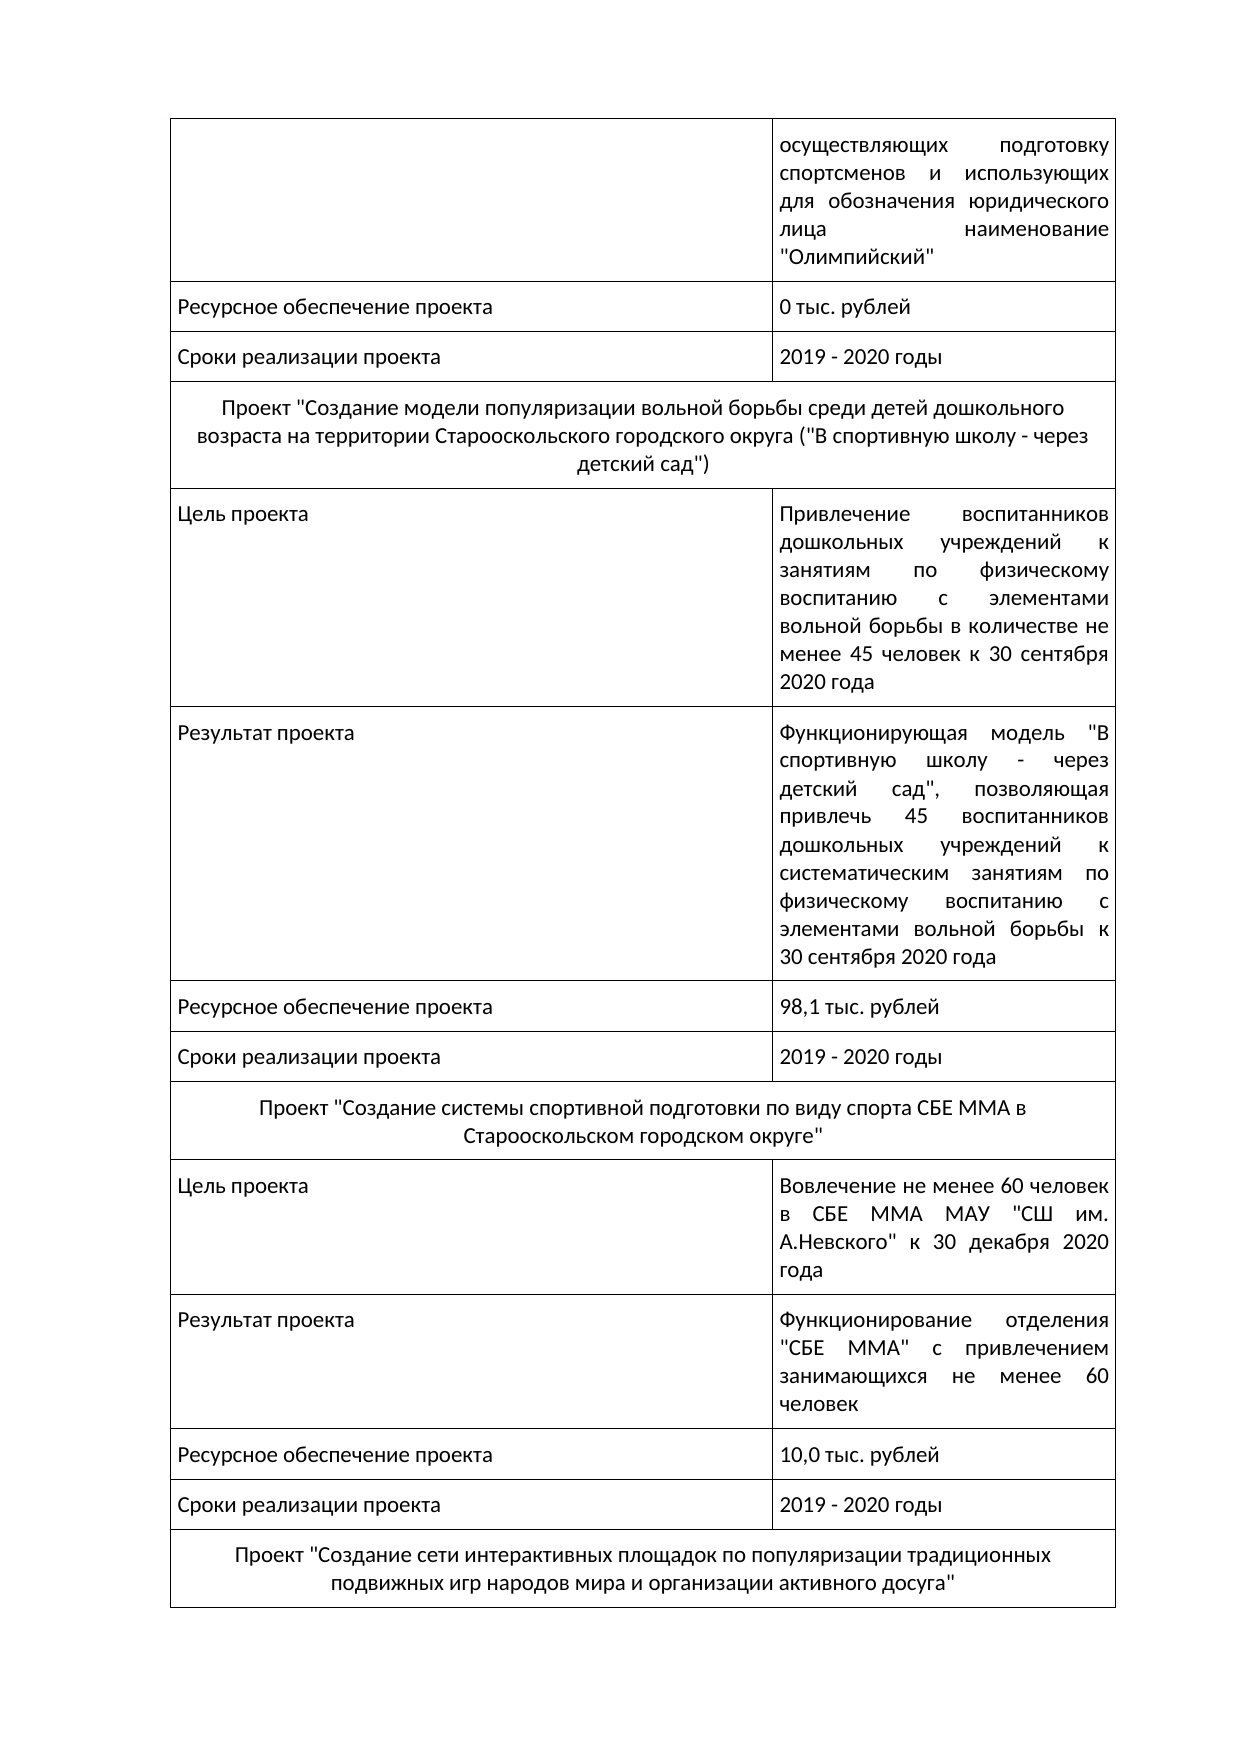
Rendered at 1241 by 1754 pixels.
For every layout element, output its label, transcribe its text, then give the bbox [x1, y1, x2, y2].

table_cell 0 тыс. рублей [773, 282, 1115, 331]
table_cell Цель проекта [171, 1160, 772, 1294]
table_cell Ресурсное обеспечение проекта [171, 1429, 772, 1478]
table_cell Проект "Создание сети интерактивных площадок по популяризации традиционных подвижных игр народов мира и организации активного досуга" [171, 1530, 1115, 1607]
table_cell 2019 - 2020 годы [773, 332, 1115, 381]
table_cell Ресурсное обеспечение проекта [171, 981, 772, 1031]
table_cell Функционирующая модель "В спортивную школу - через детский сад", позволяющая привлечь 45 воспитанников дошкольных учреждений к систематическим занятиям по физическому воспитанию с элементами вольной борьбы к 30 сентября 2020 года [773, 707, 1115, 980]
table_cell Проект "Создание модели популяризации вольной борьбы среди детей дошкольного возраста на территории Старооскольского городского округа ("В спортивную школу - через детский сад") [171, 382, 1115, 487]
table_cell Сроки реализации проекта [171, 1032, 772, 1081]
table_cell [171, 119, 772, 281]
table_cell Сроки реализации проекта [171, 332, 772, 381]
table_cell 10,0 тыс. рублей [773, 1429, 1115, 1478]
table_cell Вовлечение не менее 60 человек в СБЕ ММА МАУ "СШ им. А.Невского" к 30 декабря 2020 года [773, 1160, 1115, 1294]
table_cell Проект "Создание системы спортивной подготовки по виду спорта СБЕ ММА в Старооскольском городском округе" [171, 1082, 1115, 1159]
table_cell Ресурсное обеспечение проекта [171, 282, 772, 331]
table_cell Сроки реализации проекта [171, 1480, 772, 1529]
table_cell осуществляющих подготовку спортсменов и использующих для обозначения юридического лица наименование "Олимпийский" [773, 119, 1115, 281]
table_cell Цель проекта [171, 489, 772, 706]
table_cell 2019 - 2020 годы [773, 1480, 1115, 1529]
table_cell Привлечение воспитанников дошкольных учреждений к занятиям по физическому воспитанию с элементами вольной борьбы в количестве не менее 45 человек к 30 сентября 2020 года [773, 489, 1115, 706]
table_cell Функционирование отделения "СБЕ ММА" с привлечением занимающихся не менее 60 человек [773, 1295, 1115, 1428]
table_cell 2019 - 2020 годы [773, 1032, 1115, 1081]
table_cell 98,1 тыс. рублей [773, 981, 1115, 1031]
table_cell Результат проекта [171, 707, 772, 980]
table_cell Результат проекта [171, 1295, 772, 1428]
